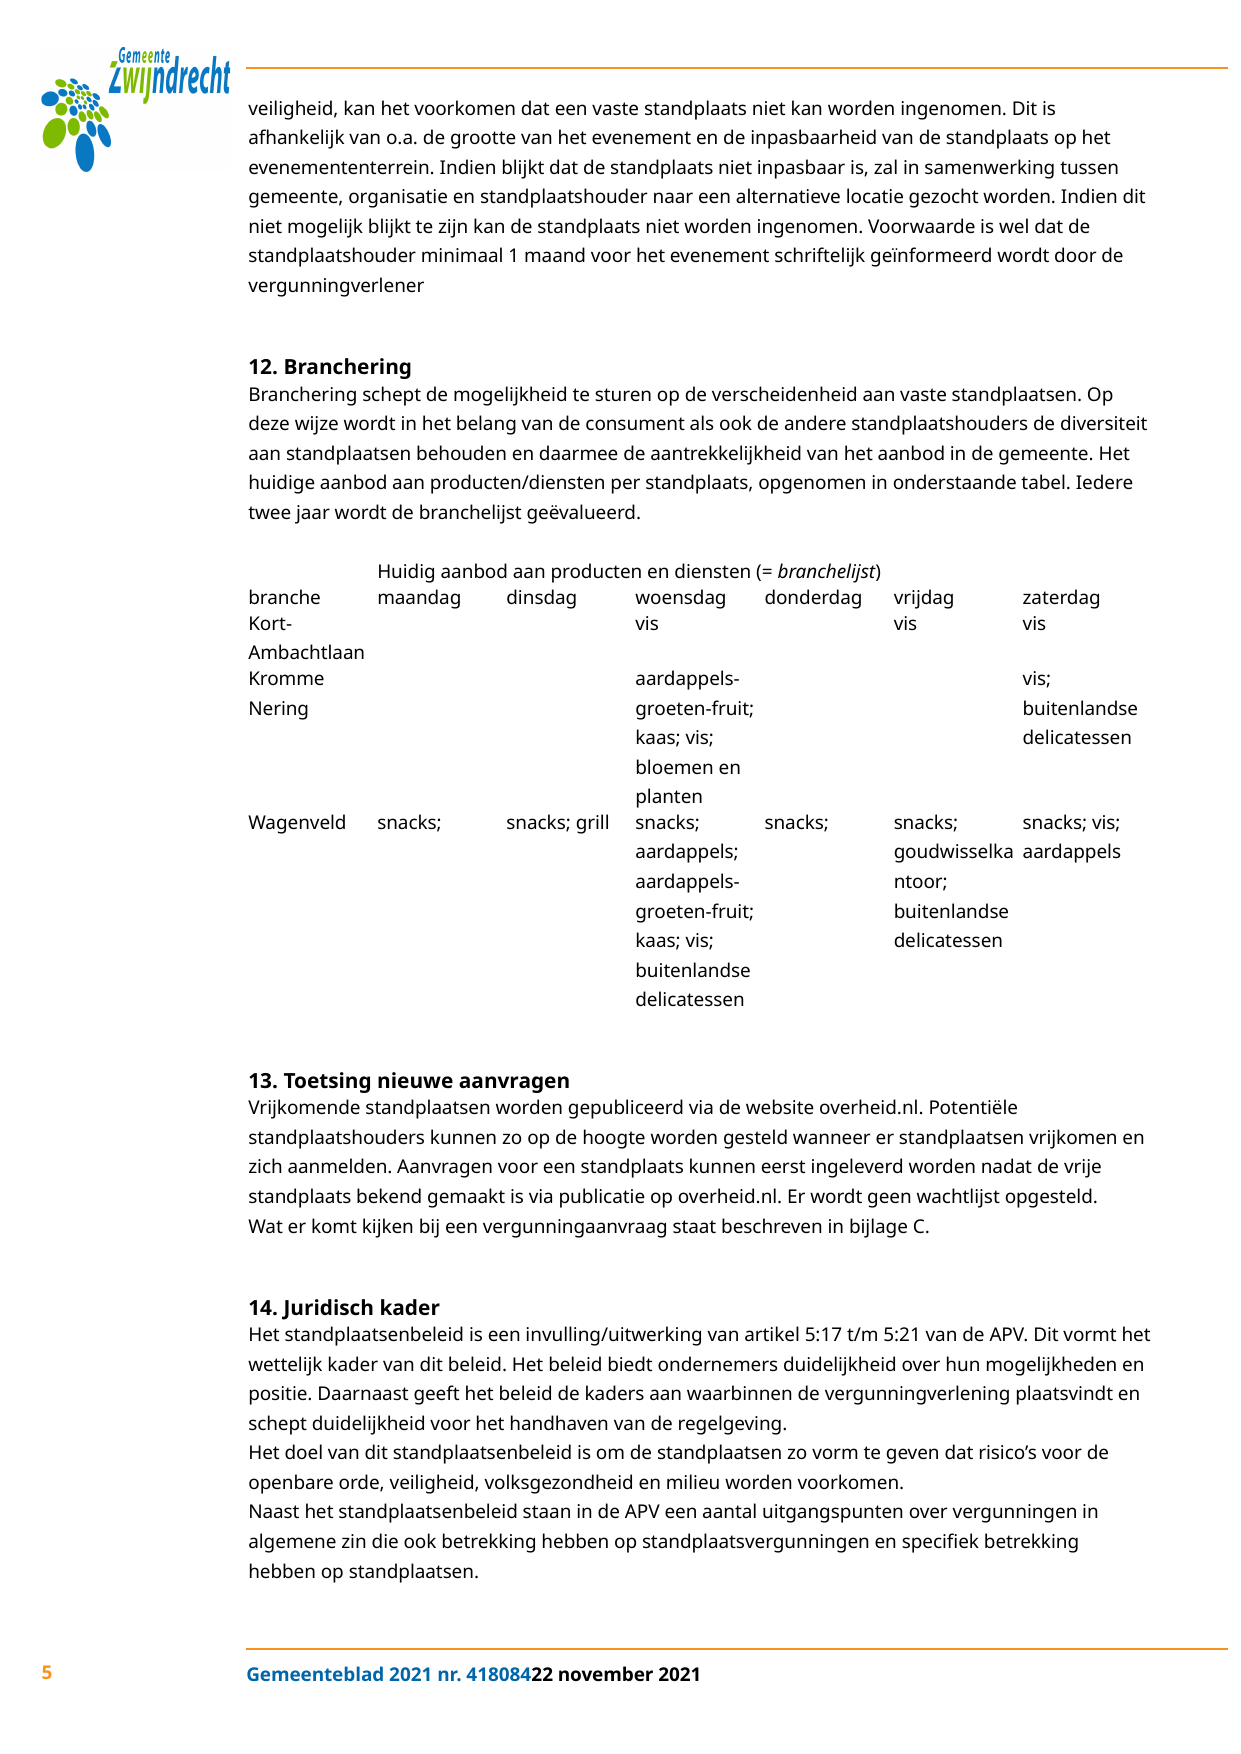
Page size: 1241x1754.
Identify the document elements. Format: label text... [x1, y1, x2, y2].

table_cell vrijdag [894, 584, 1022, 610]
text Het standplaatsenbeleid is een invulling/uitwerking van artikel 5:17 t/m 5:21 van de APV. Dit vormt het wettelijk kader van dit beleid. Het beleid biedt ondernemers duidelijkheid over hun mogelijkheden en positie. Daarnaast geeft het beleid de kaders aan waarbinnen de vergunningverlening plaatsvindt en schept duidelijkheid voor het handhaven van de regelgeving. [248, 1321, 1152, 1436]
table_cell snacks; [764, 809, 893, 1012]
table_cell vis [1023, 610, 1152, 665]
text Branchering schept de mogelijkheid te sturen op de verscheidenheid aan vaste standplaatsen. Op deze wijze wordt in het belang van de consument als ook de andere standplaatshouders de diversiteit aan standplaatsen behouden en daarmee de aantrekkelijkheid van het aanbod in de gemeente. Het huidige aanbod aan producten/diensten per standplaats, opgenomen in onderstaande tabel. Iedere twee jaar wordt de branchelijst geëvalueerd. [248, 381, 1152, 525]
table_cell vis [894, 610, 1022, 665]
table_cell snacks; aardappels; aardappels- groeten-fruit; kaas; vis; buitenlandse delicatessen [635, 809, 764, 1012]
table_header Huidig aanbod aan producten en diensten (= branchelijst) [377, 558, 1022, 584]
table_cell zaterdag [1023, 584, 1152, 610]
table_cell Kort- Ambachtlaan [248, 610, 377, 665]
text Vrijkomende standplaatsen worden gepubliceerd via de website overheid.nl. Potentiële standplaatshouders kunnen zo op de hoogte worden gesteld wanneer er standplaatsen vrijkomen en zich aanmelden. Aanvragen voor een standplaats kunnen eerst ingeleverd worden nadat de vrije standplaats bekend gemaakt is via publicatie op overheid.nl. Er wordt geen wachtlijst opgesteld. [248, 1094, 1152, 1209]
table_cell maandag [377, 584, 506, 610]
table_cell branche [248, 584, 377, 610]
table_cell snacks; grill [506, 809, 635, 1012]
text 14. Juridisch kader [248, 1293, 1152, 1321]
text Wat er komt kijken bij een vergunningaanvraag staat beschreven in bijlage C. [248, 1213, 1152, 1238]
table_cell vis [635, 610, 764, 665]
text 12. Branchering [248, 352, 1152, 381]
text Het doel van dit standplaatsenbeleid is om de standplaatsen zo vorm te geven dat risico’s voor de openbare orde, veiligheid, volksgezondheid en milieu worden voorkomen. [248, 1439, 1152, 1495]
table_cell [506, 610, 635, 665]
table_cell dinsdag [506, 584, 635, 610]
table_cell [764, 610, 893, 665]
table_cell [377, 610, 506, 665]
table_cell donderdag [764, 584, 893, 610]
table_cell Wagenveld [248, 809, 377, 1012]
text veiligheid, kan het voorkomen dat een vaste standplaats niet kan worden ingenomen. Dit is afhankelijk van o.a. de grootte van het evenement en de inpasbaarheid van de standplaats op het evenemententerrein. Indien blijkt dat de standplaats niet inpasbaar is, zal in samenwerking tussen gemeente, organisatie en standplaatshouder naar een alternatieve locatie gezocht worden. Indien dit niet mogelijk blijkt te zijn kan de standplaats niet worden ingenomen. Voorwaarde is wel dat de standplaatshouder minimaal 1 maand voor het evenement schriftelijk geïnformeerd wordt door de vergunningverlener [248, 95, 1152, 298]
table_cell [377, 665, 506, 809]
table_cell aardappels- groeten-fruit; kaas; vis; bloemen en planten [635, 665, 764, 809]
table_cell Kromme Nering [248, 665, 377, 809]
table_cell [506, 665, 635, 809]
table_cell snacks; [377, 809, 506, 1012]
table_cell snacks; goudwisselkantoor; buitenlandse delicatessen [894, 809, 1022, 1012]
table_header [248, 558, 377, 584]
table_cell [894, 665, 1022, 809]
table_cell snacks; vis; aardappels [1023, 809, 1152, 1012]
table_cell vis; buitenlandse delicatessen [1023, 665, 1152, 809]
table_cell [764, 665, 893, 809]
text Naast het standplaatsenbeleid staan in de APV een aantal uitgangspunten over vergunningen in algemene zin die ook betrekking hebben op standplaatsvergunningen en specifiek betrekking hebben op standplaatsen. [248, 1499, 1152, 1584]
picture [41, 47, 231, 172]
text 13. Toetsing nieuwe aanvragen [248, 1066, 1152, 1094]
table_cell woensdag [635, 584, 764, 610]
table_header [1023, 558, 1152, 584]
